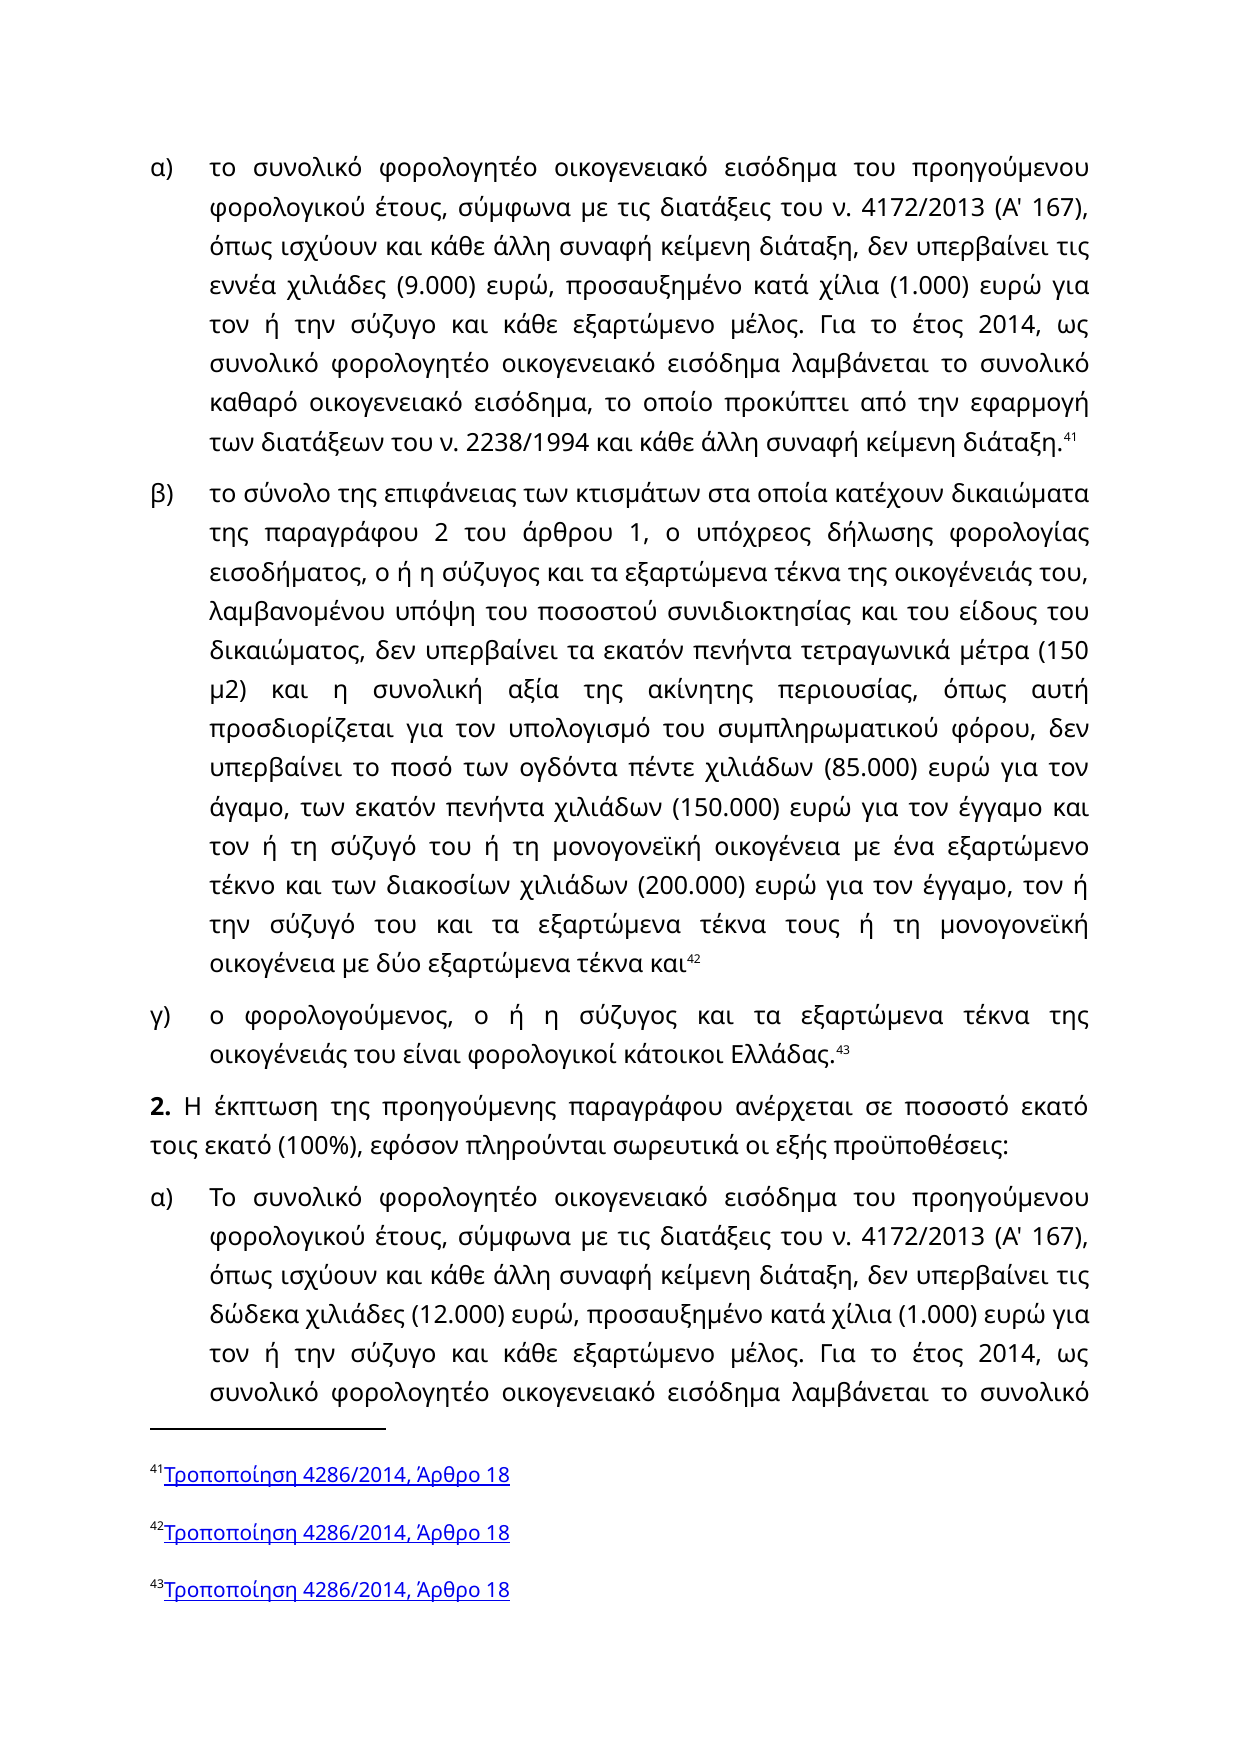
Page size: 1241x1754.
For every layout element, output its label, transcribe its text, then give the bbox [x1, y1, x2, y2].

text Τροποποίηση 4286/2014, Άρθρο 18 [150, 1460, 1090, 1489]
list α) το συνολικό φορολογητέο οικογενειακό εισόδημα του προηγούμενου φορολογικού έτους, σύμφωνα με τις διατάξεις του ν. 4172/2013 (Α' 167), όπως ισχύουν και κάθε άλλη συναφή κείμενη διάταξη, δεν υπερβαίνει τις εννέα χιλιάδες (9.000) ευρώ, προσαυξημένο κατά χίλια (1.000) ευρώ για τον ή την σύζυγο και κάθε εξαρτώμενο μέλος. Για το έτος 2014, ως συνολικό φορολογητέο οικογενειακό εισόδημα λαμβάνεται το συνολικό καθαρό οικογενειακό εισόδημα, το οποίο προκύπτει από την εφαρμογή των διατάξεων του ν. 2238/1994 και κάθε άλλη συναφή κείμενη διάταξη. [150, 150, 1090, 458]
list α) Το συνολικό φορολογητέο οικογενειακό εισόδημα του προηγούμενου φορολογικού έτους, σύμφωνα με τις διατάξεις του ν. 4172/2013 (Α' 167), όπως ισχύουν και κάθε άλλη συναφή κείμενη διάταξη, δεν υπερβαίνει τις δώδεκα χιλιάδες (12.000) ευρώ, προσαυξημένο κατά χίλια (1.000) ευρώ για τον ή την σύζυγο και κάθε εξαρτώμενο μέλος. Για το έτος 2014, ως συνολικό φορολογητέο οικογενειακό εισόδημα λαμβάνεται το συνολικό [150, 1179, 1090, 1409]
text 2. Η έκπτωση της προηγούμενης παραγράφου ανέρχεται σε ποσοστό εκατό τοις εκατό (100%), εφόσον πληρούνται σωρευτικά οι εξής προϋποθέσεις: [150, 1088, 1090, 1162]
list γ) ο φορολογούμενος, ο ή η σύζυγος και τα εξαρτώμενα τέκνα της οικογένειάς του είναι φορολογικοί κάτοικοι Ελλάδας. [150, 997, 1090, 1071]
text Τροποποίηση 4286/2014, Άρθρο 18 [150, 1518, 1090, 1546]
list β) το σύνολο της επιφάνειας των κτισμάτων στα οποία κατέχουν δικαιώματα της παραγράφου 2 του άρθρου 1, ο υπόχρεος δήλωσης φορολογίας εισοδήματος, ο ή η σύζυγος και τα εξαρτώμενα τέκνα της οικογένειάς του, λαμβανομένου υπόψη του ποσοστού συνιδιοκτησίας και του είδους του δικαιώματος, δεν υπερβαίνει τα εκατόν πενήντα τετραγωνικά μέτρα (150 μ2) και η συνολική αξία της ακίνητης περιουσίας, όπως αυτή προσδιορίζεται για τον υπολογισμό του συμπληρωματικού φόρου, δεν υπερβαίνει το ποσό των ογδόντα πέντε χιλιάδων (85.000) ευρώ για τον άγαμο, των εκατόν πενήντα χιλιάδων (150.000) ευρώ για τον έγγαμο και τον ή τη σύζυγό του ή τη μονογονεϊκή οικογένεια με ένα εξαρτώμενο τέκνο και των διακοσίων χιλιάδων (200.000) ευρώ για τον έγγαμο, τον ή την σύζυγό του και τα εξαρτώμενα τέκνα τους ή τη μονογονεϊκή οικογένεια με δύο εξαρτώμενα τέκνα και [150, 476, 1090, 980]
text Τροποποίηση 4286/2014, Άρθρο 18 [150, 1576, 1090, 1604]
